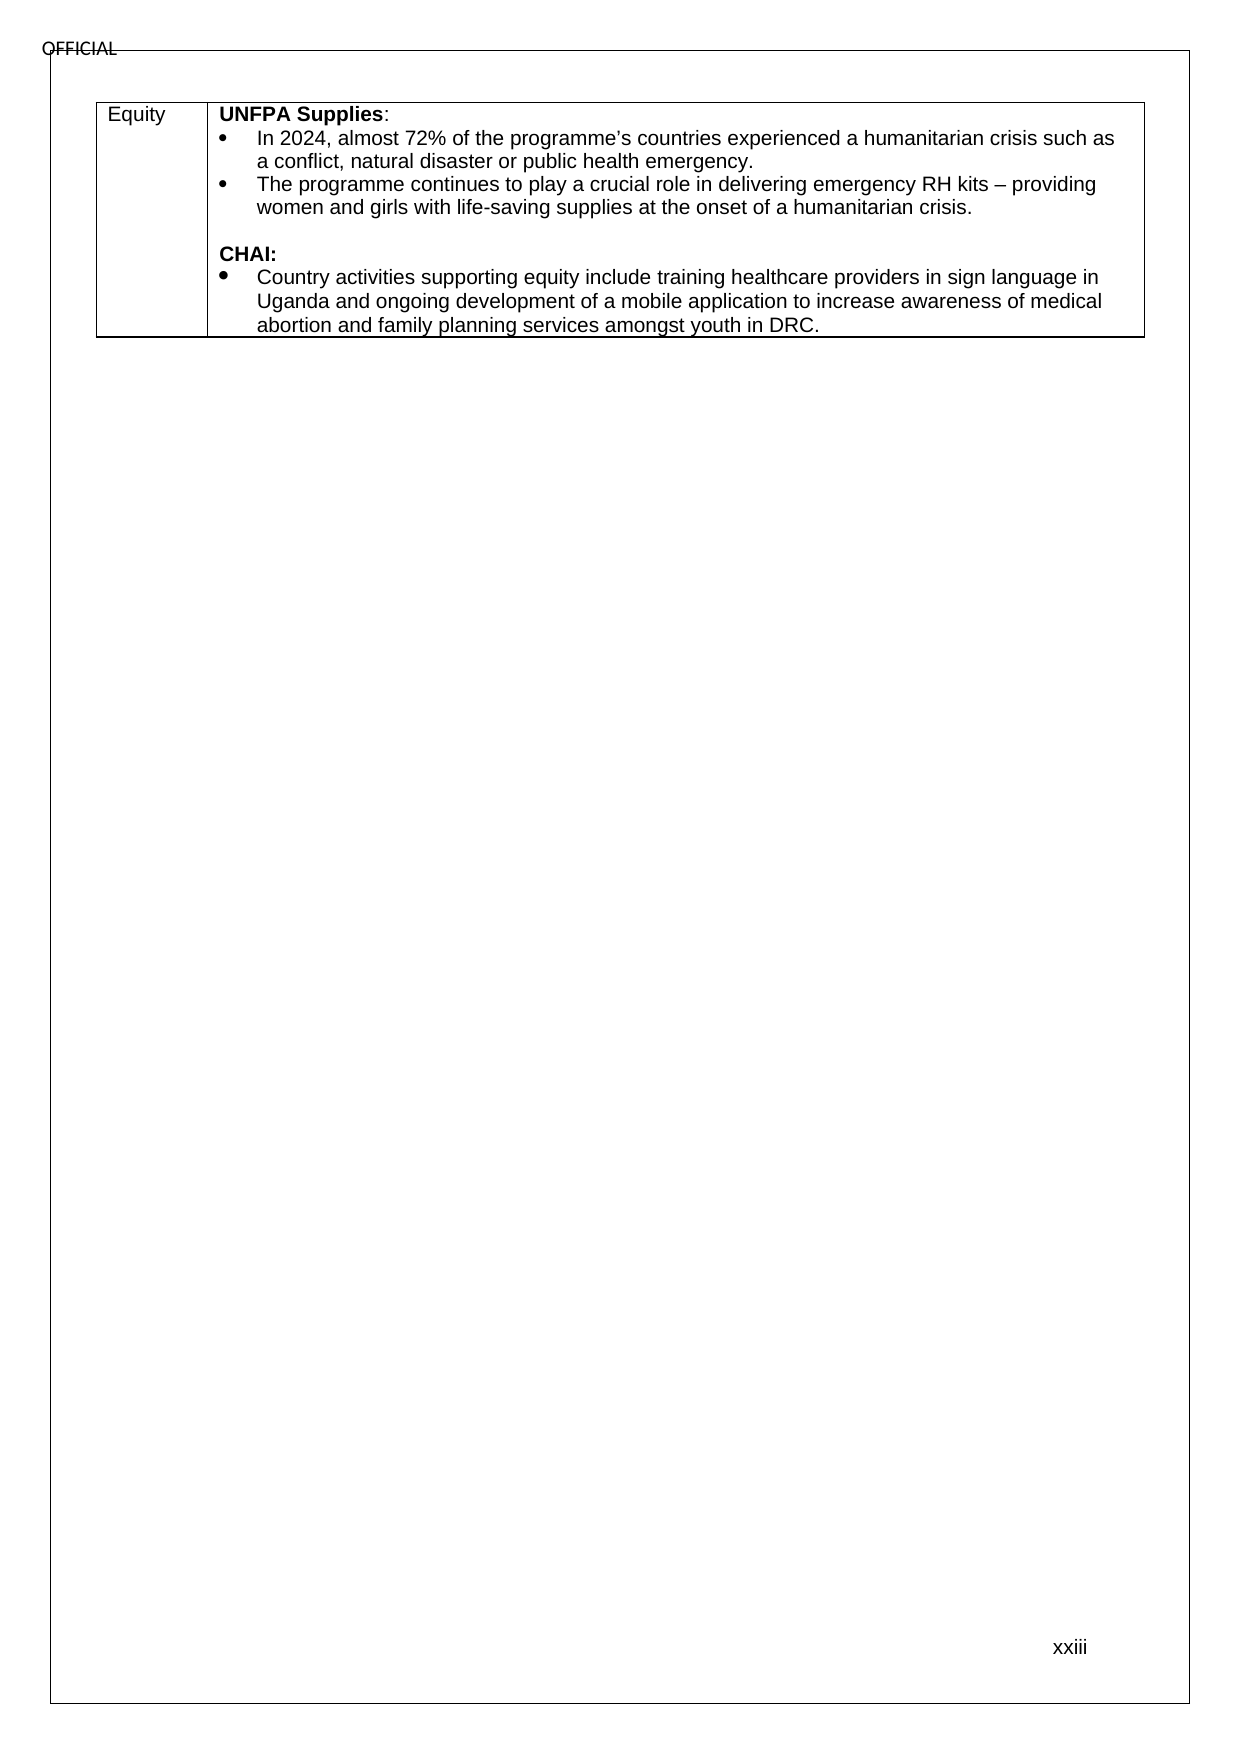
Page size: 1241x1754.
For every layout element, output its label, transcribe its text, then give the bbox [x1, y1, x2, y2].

table_cell Equity [97, 103, 207, 336]
table_cell UNFPA Supplies: In 2024, almost 72% of the programme’s countries experienced a humanitarian crisis such as a conflict, natural disaster or public health emergency. The programme continues to play a crucial role in delivering emergency RH kits – providing women and girls with life-saving supplies at the onset of a humanitarian crisis. CHAI: Country activities supporting equity include training healthcare providers in sign language in Uganda and ongoing development of a mobile application to increase awareness of medical abortion and family planning services amongst youth in DRC. [208, 103, 1144, 336]
